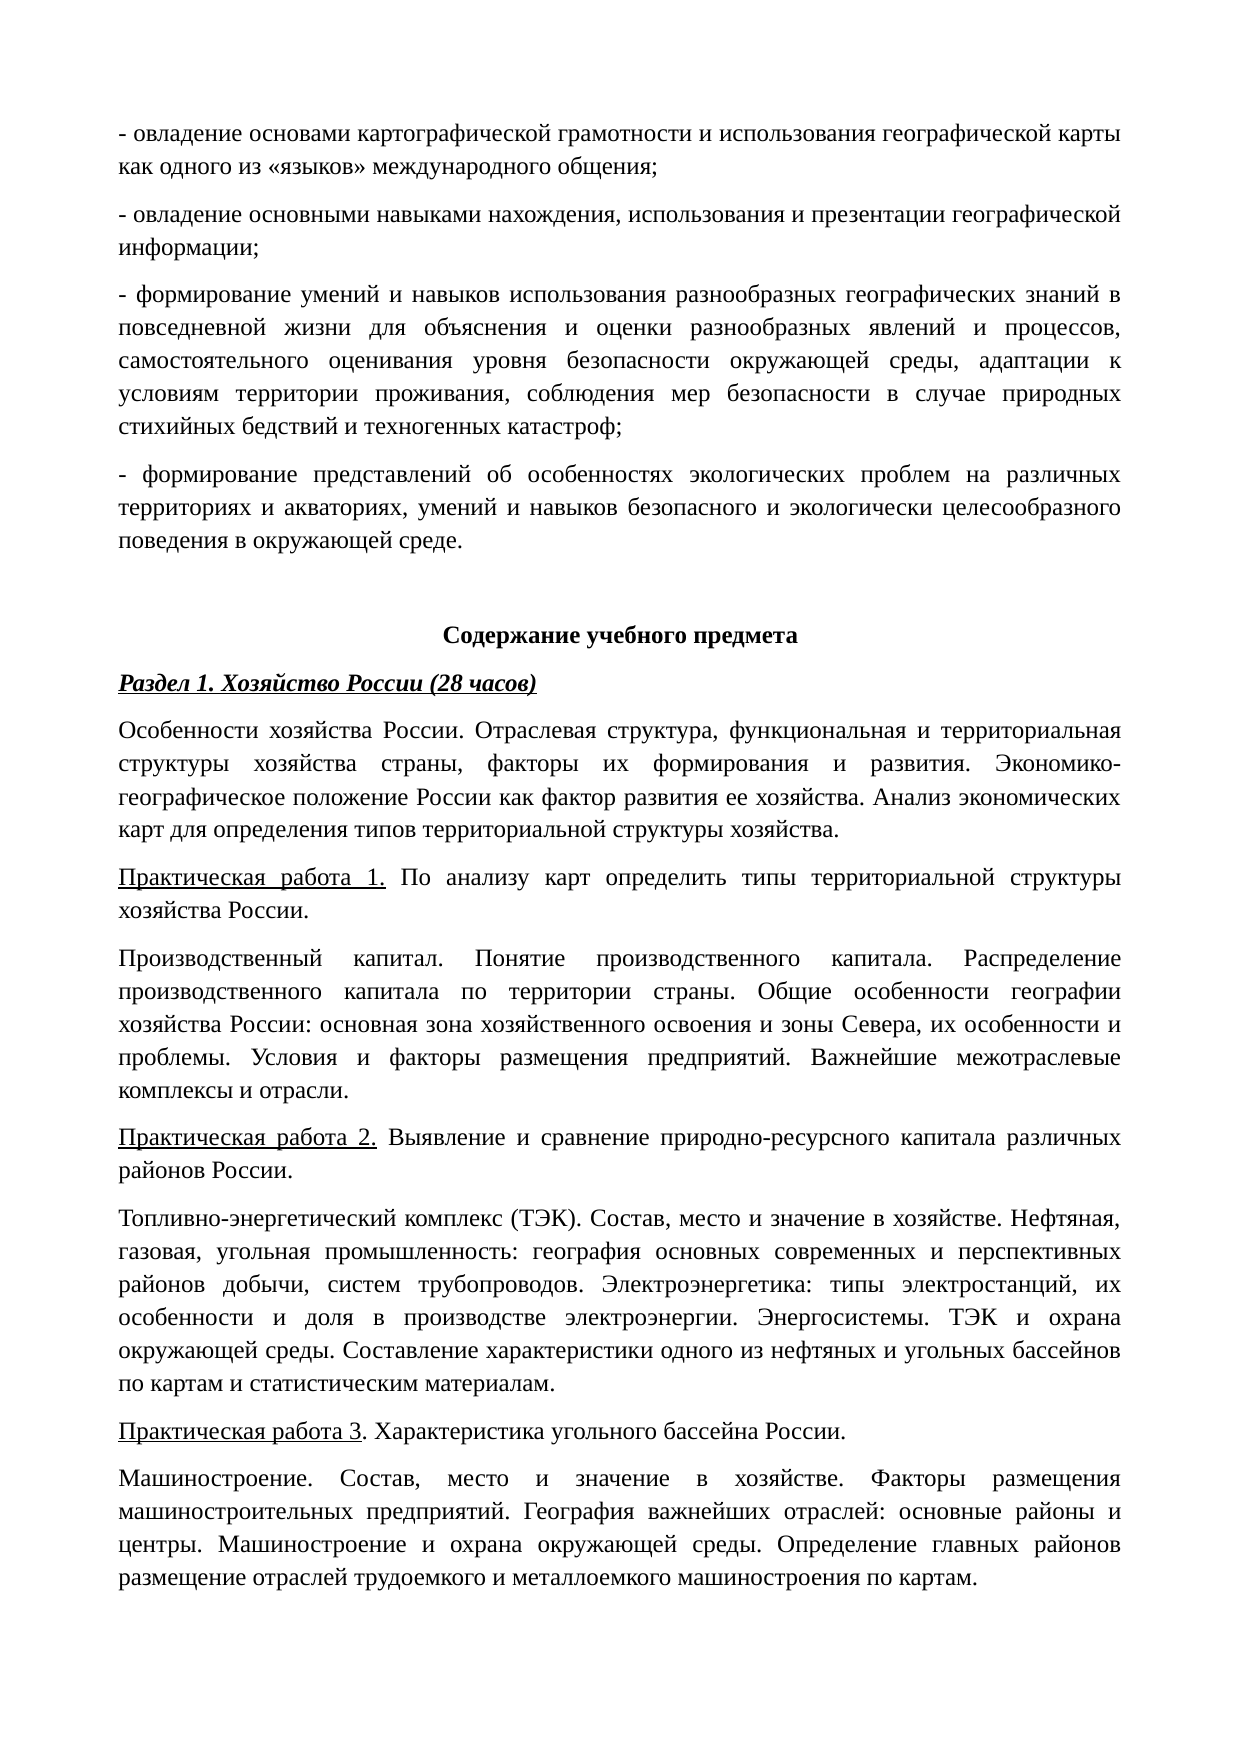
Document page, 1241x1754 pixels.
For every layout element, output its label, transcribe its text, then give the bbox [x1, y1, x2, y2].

text - формирование умений и навыков использования разнообразных географических знаний в повседневной жизни для объяснения и оценки разнообразных явлений и процессов, самостоятельного оценивания уровня безопасности окружающей среды, адаптации к условиям территории проживания, соблюдения мер безопасности в случае природных стихийных бедствий и техногенных катастроф; [118, 279, 1122, 440]
text Содержание учебного предмета [118, 620, 1122, 649]
text Практическая работа 1. По анализу карт определить типы территориальной структуры хозяйства России. [118, 862, 1122, 924]
text Раздел 1. Хозяйство России (28 часов) [118, 668, 1122, 697]
text Машиностроение. Состав, место и значение в хозяйстве. Факторы размещения машиностроительных предприятий. География важнейших отраслей: основные районы и центры. Машиностроение и охрана окружающей среды. Определение главных районов размещение отраслей трудоемкого и металлоемкого машиностроения по картам. [118, 1463, 1122, 1591]
text - формирование представлений об особенностях экологических проблем на различных территориях и акваториях, умений и навыков безопасного и экологически целесообразного поведения в окружающей среде. [118, 459, 1122, 554]
text - овладение основными навыками нахождения, использования и презентации географической информации; [118, 199, 1122, 261]
text Практическая работа 2. Выявление и сравнение природно-ресурсного капитала различных районов России. [118, 1122, 1122, 1184]
text Практическая работа 3. Характеристика угольного бассейна России. [118, 1416, 1122, 1444]
text Особенности хозяйства России. Отраслевая структура, функциональная и территориальная структуры хозяйства страны, факторы их формирования и развития. Экономико-географическое положение России как фактор развития ее хозяйства. Анализ экономических карт для определения типов территориальной структуры хозяйства. [118, 716, 1122, 843]
text - овладение основами картографической грамотности и использования географической карты как одного из «языков» международного общения; [118, 118, 1122, 180]
text Производственный капитал. Понятие производственного капитала. Распределение производственного капитала по территории страны. Общие особенности географии хозяйства России: основная зона хозяйственного освоения и зоны Севера, их особенности и проблемы. Условия и факторы размещения предприятий. Важнейшие межотраслевые комплексы и отрасли. [118, 943, 1122, 1104]
text Топливно-энергетический комплекс (ТЭК). Состав, место и значение в хозяйстве. Нефтяная, газовая, угольная промышленность: география основных современных и перспективных районов добычи, систем трубопроводов. Электроэнергетика: типы электростанций, их особенности и доля в производстве электроэнергии. Энергосистемы. ТЭК и охрана окружающей среды. Составление характеристики одного из нефтяных и угольных бассейнов по картам и статистическим материалам. [118, 1203, 1122, 1397]
